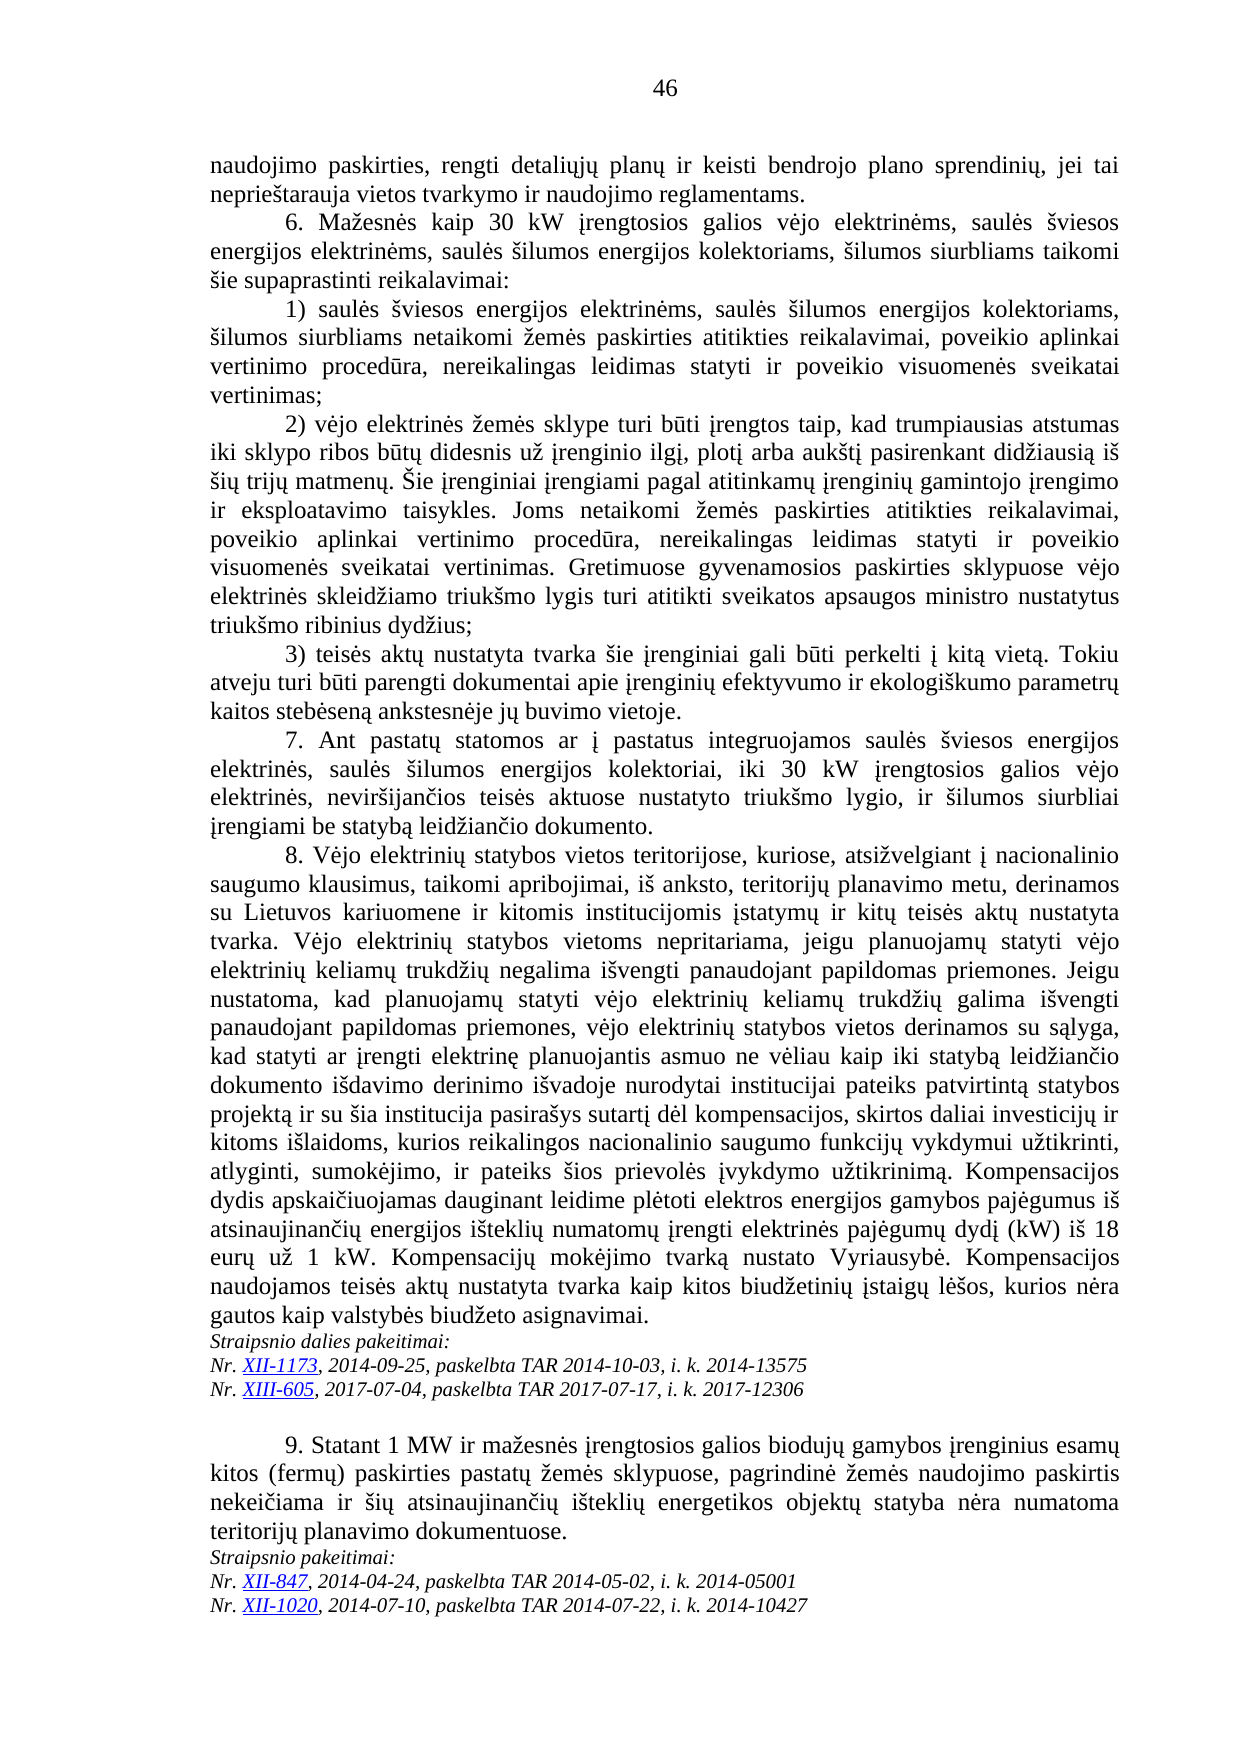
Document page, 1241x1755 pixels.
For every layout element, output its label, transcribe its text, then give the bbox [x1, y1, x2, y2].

text Straipsnio dalies pakeitimai: [210, 1329, 1120, 1353]
text Nr. XII-847, 2014-04-24, paskelbta TAR 2014-05-02, i. k. 2014-05001 [210, 1569, 1120, 1593]
text Straipsnio pakeitimai: [210, 1545, 1120, 1569]
text 2) vėjo elektrinės žemės sklype turi būti įrengtos taip, kad trumpiausias atstumas iki sklypo ribos būtų didesnis už įrenginio ilgį, plotį arba aukštį pasirenkant didžiausią iš šių trijų matmenų. Šie įrenginiai įrengiami pagal atitinkamų įrenginių gamintojo įrengimo ir eksploatavimo taisykles. Joms netaikomi žemės paskirties atitikties reikalavimai, poveikio aplinkai vertinimo procedūra, nereikalingas leidimas statyti ir poveikio visuomenės sveikatai vertinimas. Gretimuose gyvenamosios paskirties sklypuose vėjo elektrinės skleidžiamo triukšmo lygis turi atitikti sveikatos apsaugos ministro nustatytus triukšmo ribinius dydžius; [210, 409, 1120, 639]
text Nr. XIII-605, 2017-07-04, paskelbta TAR 2017-07-17, i. k. 2017-12306 [210, 1377, 1120, 1401]
text 6. Mažesnės kaip 30 kW įrengtosios galios vėjo elektrinėms, saulės šviesos energijos elektrinėms, saulės šilumos energijos kolektoriams, šilumos siurbliams taikomi šie supaprastinti reikalavimai: [210, 207, 1120, 294]
text Nr. XII-1173, 2014-09-25, paskelbta TAR 2014-10-03, i. k. 2014-13575 [210, 1353, 1120, 1377]
text 3) teisės aktų nustatyta tvarka šie įrenginiai gali būti perkelti į kitą vietą. Tokiu atveju turi būti parengti dokumentai apie įrenginių efektyvumo ir ekologiškumo parametrų kaitos stebėseną ankstesnėje jų buvimo vietoje. [210, 639, 1120, 725]
text naudojimo paskirties, rengti detaliųjų planų ir keisti bendrojo plano sprendinių, jei tai neprieštarauja vietos tvarkymo ir naudojimo reglamentams. [210, 150, 1120, 207]
text 8. Vėjo elektrinių statybos vietos teritorijose, kuriose, atsižvelgiant į nacionalinio saugumo klausimus, taikomi apribojimai, iš anksto, teritorijų planavimo metu, derinamos su Lietuvos kariuomene ir kitomis institucijomis įstatymų ir kitų teisės aktų nustatyta tvarka. Vėjo elektrinių statybos vietoms nepritariama, jeigu planuojamų statyti vėjo elektrinių keliamų trukdžių negalima išvengti panaudojant papildomas priemones. Jeigu nustatoma, kad planuojamų statyti vėjo elektrinių keliamų trukdžių galima išvengti panaudojant papildomas priemones, vėjo elektrinių statybos vietos derinamos su sąlyga, kad statyti ar įrengti elektrinę planuojantis asmuo ne vėliau kaip iki statybą leidžiančio dokumento išdavimo derinimo išvadoje nurodytai institucijai pateiks patvirtintą statybos projektą ir su šia institucija pasirašys sutartį dėl kompensacijos, skirtos daliai investicijų ir kitoms išlaidoms, kurios reikalingos nacionalinio saugumo funkcijų vykdymui užtikrinti, atlyginti, sumokėjimo, ir pateiks šios prievolės įvykdymo užtikrinimą. Kompensacijos dydis apskaičiuojamas dauginant leidime plėtoti elektros energijos gamybos pajėgumus iš atsinaujinančių energijos išteklių numatomų įrengti elektrinės pajėgumų dydį (kW) iš 18 eurų už 1 kW. Kompensacijų mokėjimo tvarką nustato Vyriausybė. Kompensacijos naudojamos teisės aktų nustatyta tvarka kaip kitos biudžetinių įstaigų lėšos, kurios nėra gautos kaip valstybės biudžeto asignavimai. [210, 840, 1120, 1329]
text 9. Statant 1 MW ir mažesnės įrengtosios galios biodujų gamybos įrenginius esamų kitos (fermų) paskirties pastatų žemės sklypuose, pagrindinė žemės naudojimo paskirtis nekeičiama ir šių atsinaujinančių išteklių energetikos objektų statyba nėra numatoma teritorijų planavimo dokumentuose. [210, 1430, 1120, 1545]
text Nr. XII-1020, 2014-07-10, paskelbta TAR 2014-07-22, i. k. 2014-10427 [210, 1593, 1120, 1617]
text 7. Ant pastatų statomos ar į pastatus integruojamos saulės šviesos energijos elektrinės, saulės šilumos energijos kolektoriai, iki 30 kW įrengtosios galios vėjo elektrinės, neviršijančios teisės aktuose nustatyto triukšmo lygio, ir šilumos siurbliai įrengiami be statybą leidžiančio dokumento. [210, 725, 1120, 840]
text 1) saulės šviesos energijos elektrinėms, saulės šilumos energijos kolektoriams, šilumos siurbliams netaikomi žemės paskirties atitikties reikalavimai, poveikio aplinkai vertinimo procedūra, nereikalingas leidimas statyti ir poveikio visuomenės sveikatai vertinimas; [210, 294, 1120, 409]
